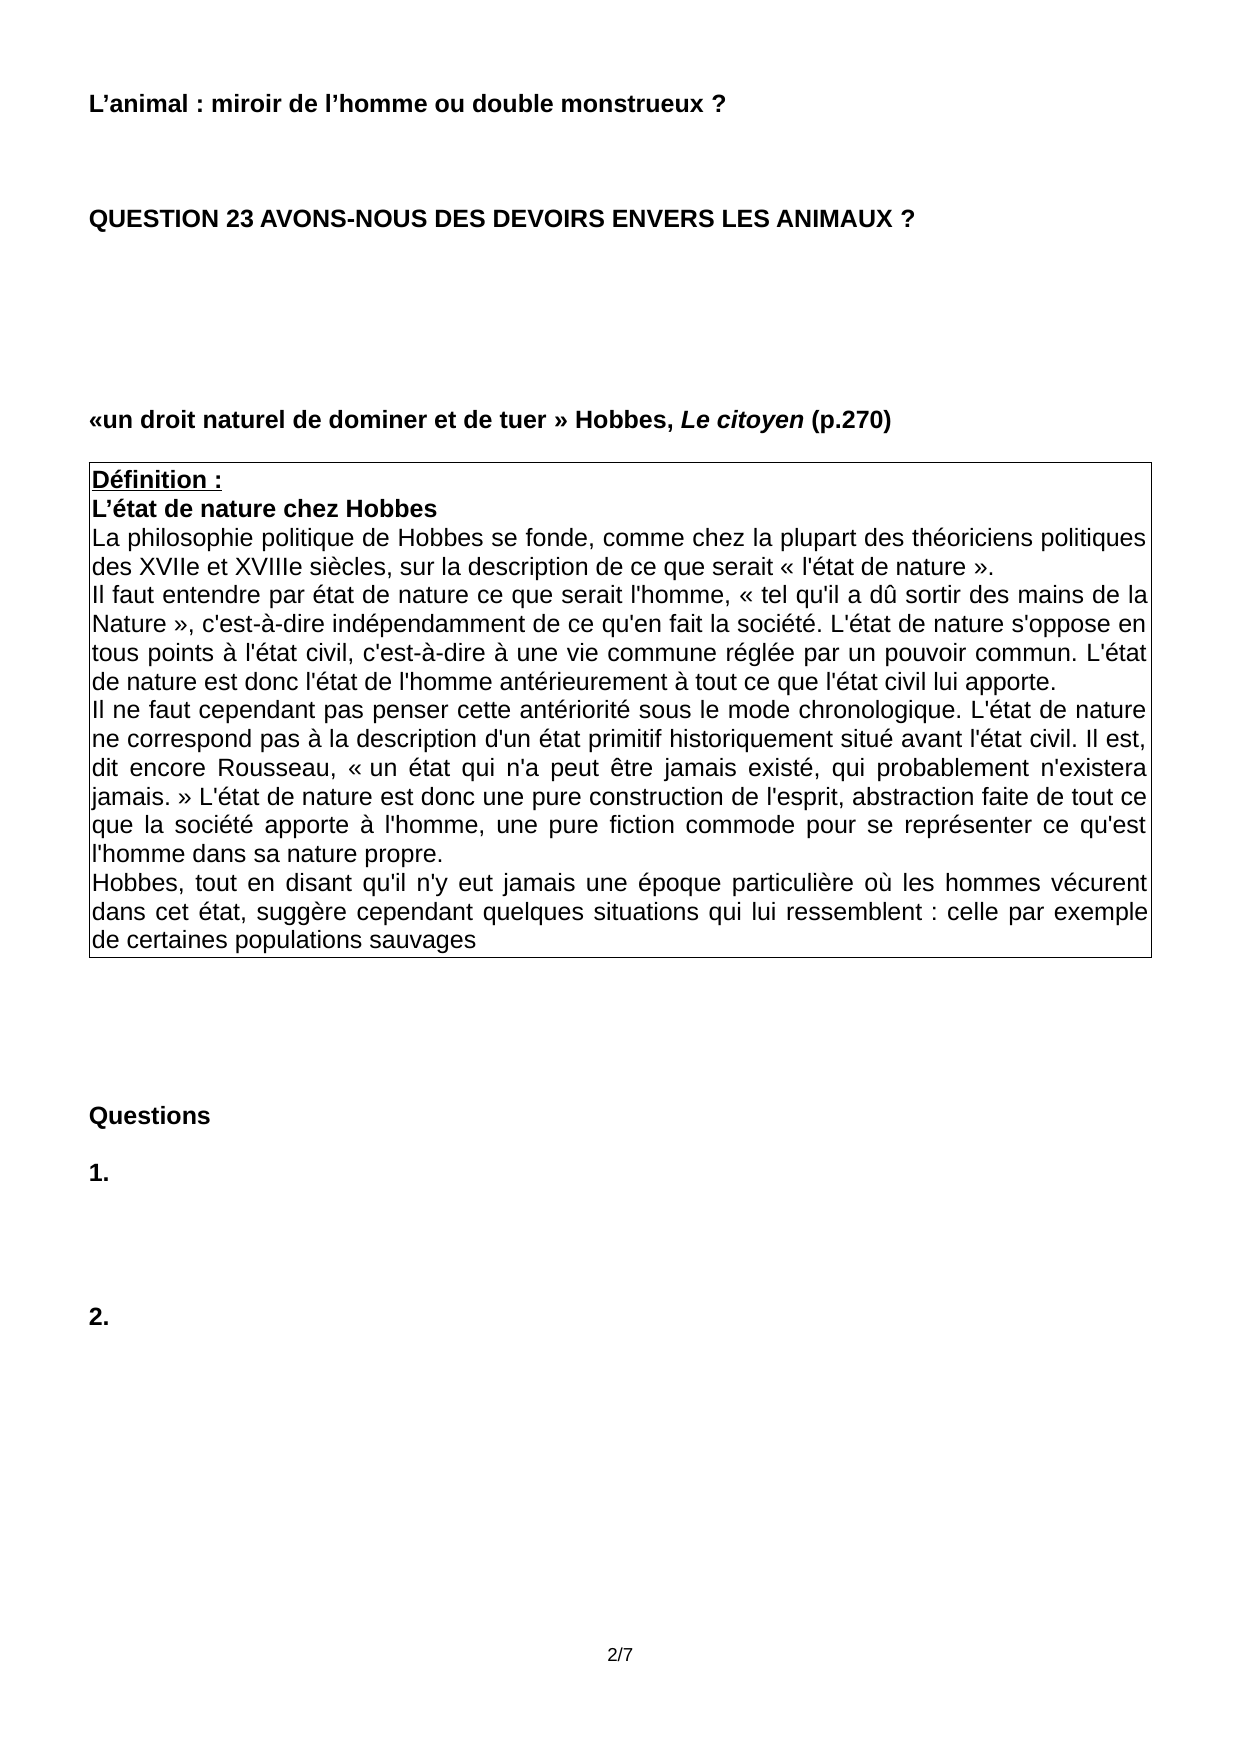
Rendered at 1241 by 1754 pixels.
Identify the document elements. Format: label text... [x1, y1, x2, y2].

text Il ne faut cependant pas penser cette antériorité sous le mode chronologique. L'état de nature ne correspond pas à la description d'un état primitif historiquement situé avant l'état civil. Il est, dit encore Rousseau, « un état qui n'a peut être jamais existé, qui probablement n'existera jamais. » L'état de nature est donc une pure construction de l'esprit, abstraction faite de tout ce que la société apporte à l'homme, une pure fiction commode pour se représenter ce qu'est l'homme dans sa nature propre. [90, 692, 1151, 865]
text 2. [88, 1302, 1152, 1331]
text Hobbes, tout en disant qu'il n'y eut jamais une époque particulière où les hommes vécurent dans cet état, suggère cependant quelques situations qui lui ressemblent : celle par exemple de certaines populations sauvages [90, 865, 1151, 957]
text «un droit naturel de dominer et de tuer » Hobbes, Le citoyen (p.270) [88, 405, 1152, 433]
text Définition : [90, 463, 1151, 491]
text L’animal : miroir de l’homme ou double monstrueux ? [88, 88, 1152, 117]
text Questions [88, 1101, 1152, 1129]
text L’état de nature chez Hobbes [90, 491, 1151, 520]
text La philosophie politique de Hobbes se fonde, comme chez la plupart des théoriciens politiques des XVIIe et XVIIIe siècles, sur la description de ce que serait « l'état de nature ». [90, 520, 1151, 577]
text Il faut entendre par état de nature ce que serait l'homme, « tel qu'il a dû sortir des mains de la Nature », c'est-à-dire indépendamment de ce qu'en fait la société. L'état de nature s'oppose en tous points à l'état civil, c'est-à-dire à une vie commune réglée par un pouvoir commun. L'état de nature est donc l'état de l'homme antérieurement à tout ce que l'état civil lui apporte. [90, 577, 1151, 692]
text 1. [88, 1158, 1152, 1187]
text QUESTION 23 AVONS-NOUS DES DEVOIRS ENVERS LES ANIMAUX ? [88, 203, 1152, 232]
